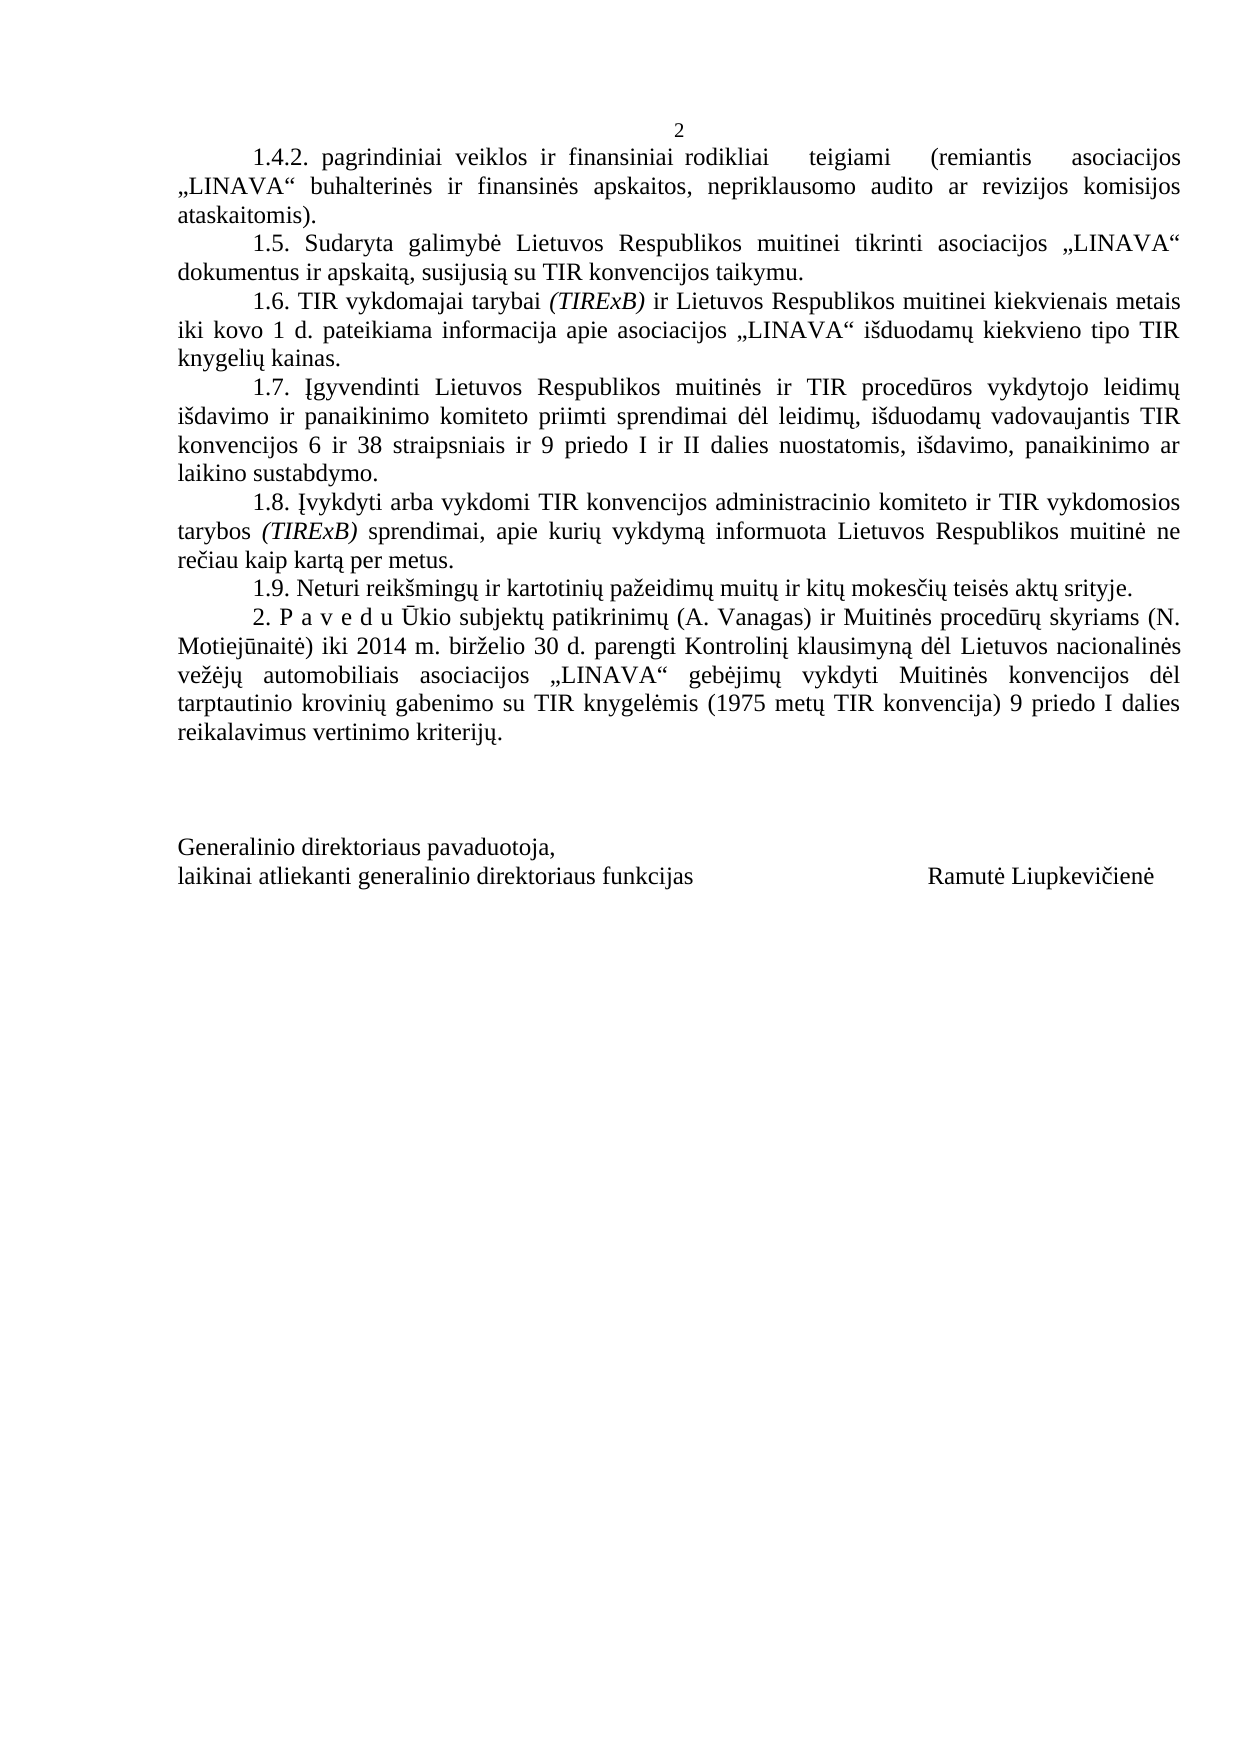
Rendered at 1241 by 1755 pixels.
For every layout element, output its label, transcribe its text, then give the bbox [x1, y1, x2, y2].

text 1.5. Sudaryta galimybė Lietuvos Respublikos muitinei tikrinti asociacijos „LINAVA“ dokumentus ir apskaitą, susijusią su TIR konvencijos taikymu. [177, 228, 1181, 286]
text laikinai atliekanti generalinio direktoriaus funkcijas Ramutė Liupkevičienė [177, 861, 1181, 890]
text 1.8. Įvykdyti arba vykdomi TIR konvencijos administracinio komiteto ir TIR vykdomosios tarybos (TIRExB) sprendimai, apie kurių vykdymą informuota Lietuvos Respublikos muitinė ne rečiau kaip kartą per metus. [177, 487, 1181, 573]
text 1.4.2. pagrindiniai veiklos ir finansiniai rodikliai teigiami (remiantis asociacijos „LINAVA“ buhalterinės ir finansinės apskaitos, nepriklausomo audito ar revizijos komisijos ataskaitomis). [177, 142, 1181, 228]
text 1.6. TIR vykdomajai tarybai (TIRExB) ir Lietuvos Respublikos muitinei kiekvienais metais iki kovo 1 d. pateikiama informacija apie asociacijos „LINAVA“ išduodamų kiekvieno tipo TIR knygelių kainas. [177, 286, 1181, 372]
text Generalinio direktoriaus pavaduotoja, [177, 832, 1181, 861]
text 1.9. Neturi reikšmingų ir kartotinių pažeidimų muitų ir kitų mokesčių teisės aktų srityje. [177, 573, 1181, 602]
text 1.7. Įgyvendinti Lietuvos Respublikos muitinės ir TIR procedūros vykdytojo leidimų išdavimo ir panaikinimo komiteto priimti sprendimai dėl leidimų, išduodamų vadovaujantis TIR konvencijos 6 ir 38 straipsniais ir 9 priedo I ir II dalies nuostatomis, išdavimo, panaikinimo ar laikino sustabdymo. [177, 372, 1181, 487]
text 2. P a v e d u Ūkio subjektų patikrinimų (A. Vanagas) ir Muitinės procedūrų skyriams (N. Motiejūnaitė) iki 2014 m. birželio 30 d. parengti Kontrolinį klausimyną dėl Lietuvos nacionalinės vežėjų automobiliais asociacijos „LINAVA“ gebėjimų vykdyti Muitinės konvencijos dėl tarptautinio krovinių gabenimo su TIR knygelėmis (1975 metų TIR konvencija) 9 priedo I dalies reikalavimus vertinimo kriterijų. [177, 602, 1181, 746]
